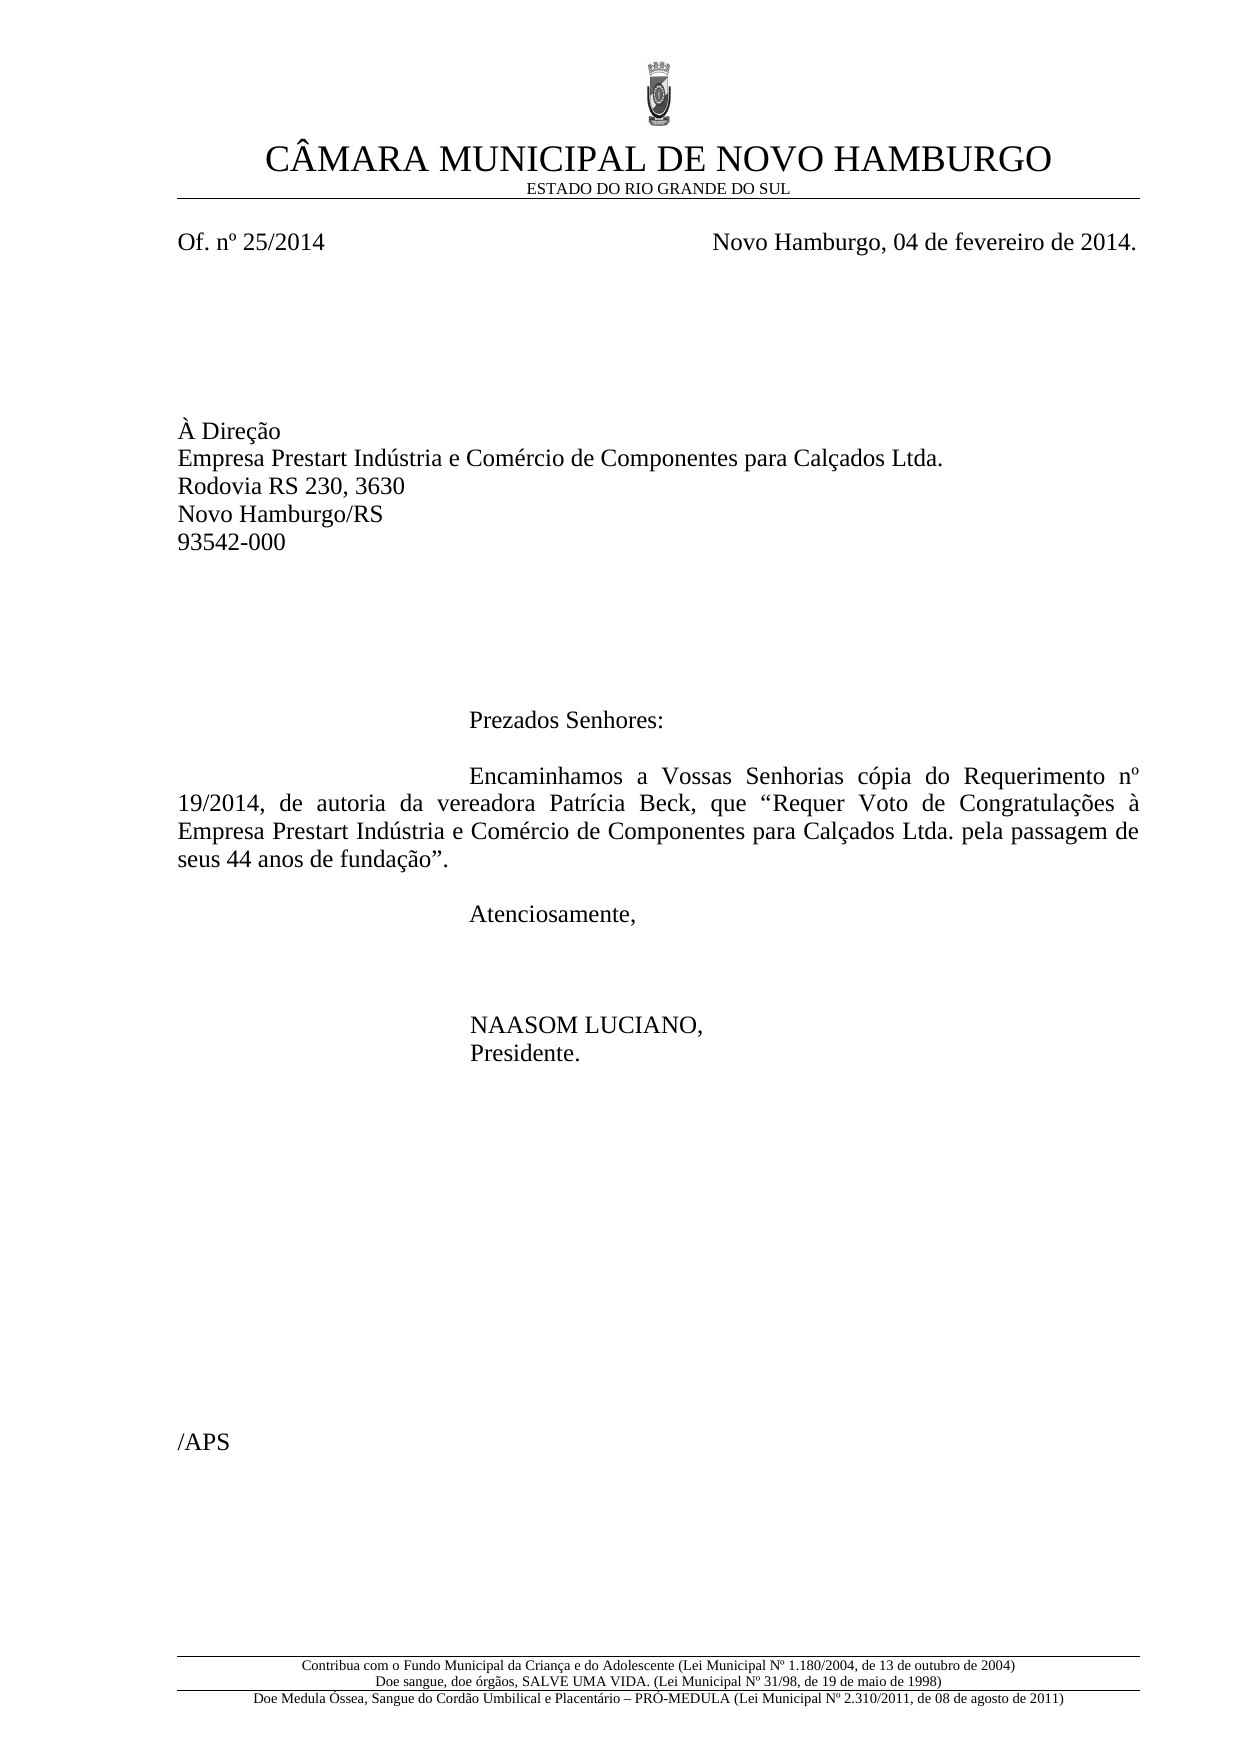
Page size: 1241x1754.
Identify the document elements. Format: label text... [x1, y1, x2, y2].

text À Direção [177, 417, 1140, 444]
text Rodovia RS 230, 3630 [177, 472, 1140, 500]
text Presidente. [470, 1039, 1140, 1067]
text Prezados Senhores: [177, 706, 1140, 734]
text NAASOM LUCIANO, [470, 1011, 1140, 1039]
text Of. nº 25/2014 Novo Hamburgo, 04 de fevereiro de 2014. [177, 228, 1140, 256]
text Empresa Prestart Indústria e Comércio de Componentes para Calçados Ltda. [177, 444, 1140, 472]
text Encaminhamos a Vossas Senhorias cópia do Requerimento nº 19/2014, de autoria da vereadora Patrícia Beck, que “Requer Voto de Congratulações à Empresa Prestart Indústria e Comércio de Componentes para Calçados Ltda. pela passagem de seus 44 anos de fundação”. [177, 762, 1140, 873]
text Atenciosamente, [177, 900, 1140, 928]
text Novo Hamburgo/RS [177, 500, 1140, 528]
text 93542-000 [177, 528, 1140, 555]
text /APS [177, 1428, 1140, 1456]
